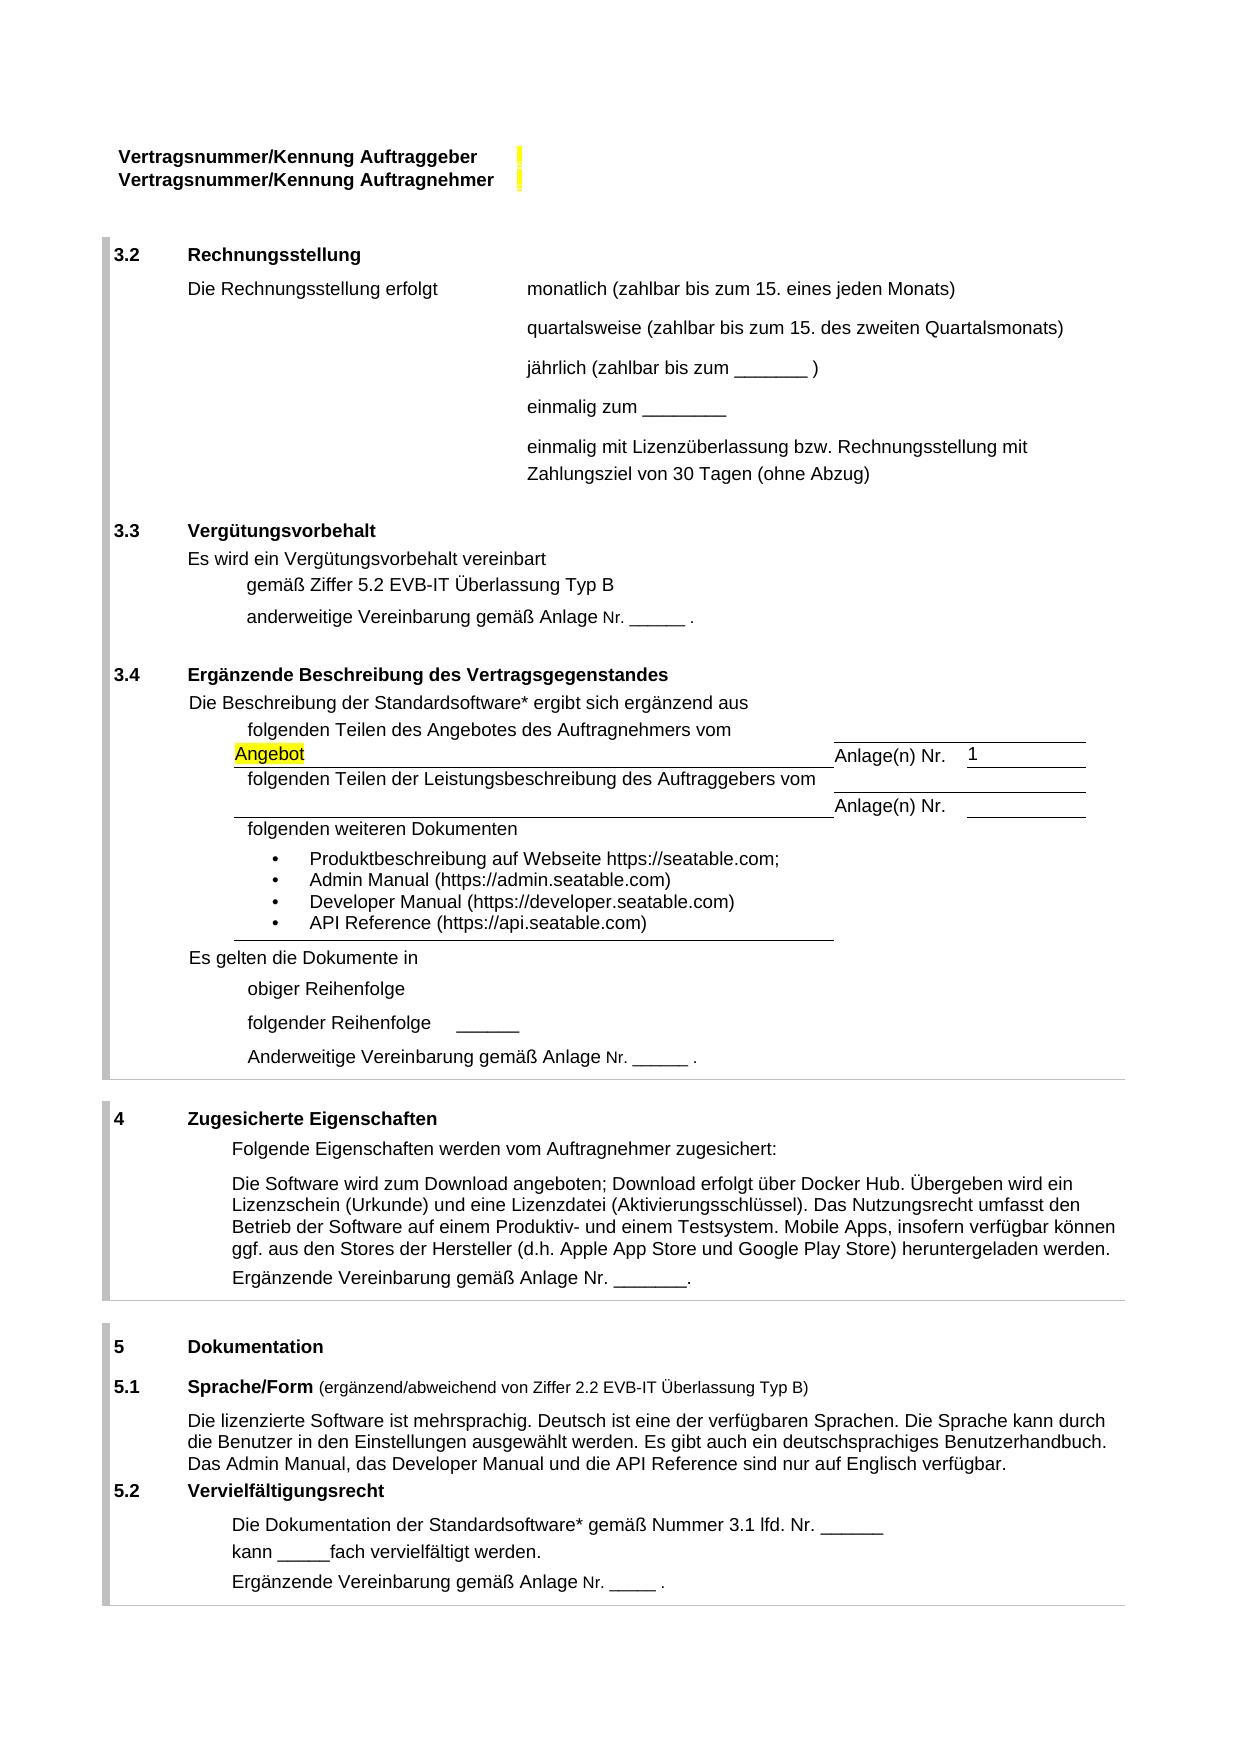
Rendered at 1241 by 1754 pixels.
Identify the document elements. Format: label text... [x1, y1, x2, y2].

table_header 3.2 Rechnungsstellung Die Rechnungsstellung erfolgt monatlich (zahlbar bis zum 15. eines jeden Monats) quartalsweise (zahlbar bis zum 15. des zweiten Quartalsmonats) jährlich (zahlbar bis zum _______ ) einmalig zum ________ einmalig mit Lizenzüberlassung bzw. Rechnungsstellung mit Zahlungsziel von 30 Tagen (ohne Abzug) [110, 237, 1125, 491]
table_cell folgender Reihenfolge [188, 1009, 440, 1043]
table_cell ______ [440, 1009, 1086, 1043]
table_cell [834, 767, 1086, 792]
table_cell Ergänzende Vereinbarung gemäß Anlage Nr. _____ . [110, 1569, 1125, 1604]
text Vertragsnummer/Kennung Auftraggeber . [118, 146, 1122, 167]
table_cell [110, 940, 188, 975]
table_cell 5.1 Sprache/Form (ergänzend/abweichend von Ziffer 2.2 EVB-IT Überlassung Typ B) [110, 1363, 1125, 1403]
table_cell 1 [967, 743, 1086, 767]
table_cell [110, 1044, 188, 1079]
table_cell [834, 842, 967, 940]
table_cell 3.3 Vergütungsvorbehalt Es wird ein Vergütungsvorbehalt vereinbart gemäß Ziffer 5.2 EVB-IT Überlassung Typ B anderweitige Vereinbarung gemäß Anlage Nr. ______ . [110, 515, 1125, 634]
table_cell [967, 793, 1086, 817]
table_cell [110, 817, 188, 842]
table_cell [1086, 792, 1125, 817]
table_cell Anlage(n) Nr. [834, 793, 967, 817]
table_cell [110, 742, 234, 767]
table_cell [110, 792, 234, 817]
table_cell [1086, 742, 1125, 767]
table_cell Angebot [234, 742, 834, 767]
table_cell folgenden Teilen des Angebotes des Auftragnehmers vom [188, 717, 834, 742]
text Vertragsnummer/Kennung Auftragnehmer . [118, 169, 1122, 191]
table_cell Anlage(n) Nr. [834, 743, 967, 767]
table_cell [1086, 1009, 1125, 1043]
table_cell [967, 842, 1086, 940]
table_cell 5.2 Vervielfältigungsrecht [110, 1480, 1125, 1508]
table_cell [110, 692, 188, 717]
table_cell Anderweitige Vereinbarung gemäß Anlage Nr. ______ . [188, 1044, 1086, 1079]
table_cell folgenden weiteren Dokumenten [188, 817, 1125, 842]
table_cell 3.4 Ergänzende Beschreibung des Vertragsgegenstandes [110, 658, 1125, 692]
table_cell obiger Reihenfolge [188, 975, 1125, 1009]
table_cell [1086, 842, 1125, 940]
table_cell folgenden Teilen der Leistungsbeschreibung des Auftraggebers vom [188, 767, 834, 792]
table_cell Die Beschreibung der Standardsoftware* ergibt sich ergänzend aus [188, 692, 1125, 717]
table_cell [110, 1009, 188, 1043]
table_cell Die Dokumentation der Standardsoftware* gemäß Nummer 3.1 lfd. Nr. ______ kann _____fach vervielfältigt werden. [110, 1508, 1125, 1569]
table_cell [110, 975, 188, 1009]
table_cell [1086, 1044, 1125, 1079]
table_cell Es gelten die Dokumente in [188, 940, 1125, 975]
table_cell [110, 491, 1125, 514]
table_cell Die Software wird zum Download angeboten; Download erfolgt über Docker Hub. Übergeben wird ein Lizenzschein (Urkunde) und eine Lizenzdatei (Aktivierungsschlüssel). Das Nutzungsrecht umfasst den Betrieb der Software auf einem Produktiv- und einem Testsystem. Mobile Apps, insofern verfügbar können ggf. aus den Stores der Hersteller (d.h. Apple App Store und Google Play Store) heruntergeladen werden. [187, 1167, 1125, 1265]
table_cell [834, 717, 1086, 742]
table_cell [110, 634, 1125, 658]
table_cell [110, 767, 188, 792]
table_cell [110, 1265, 187, 1300]
table_cell [1086, 767, 1125, 792]
table_cell Produktbeschreibung auf Webseite https://seatable.com; Admin Manual (https://admin.seatable.com) Developer Manual (https://developer.seatable.com) API Reference (https://api.seatable.com) [234, 842, 834, 940]
table_cell Die lizenzierte Software ist mehrsprachig. Deutsch ist eine der verfügbaren Sprachen. Die Sprache kann durch die Benutzer in den Einstellungen ausgewählt werden. Es gibt auch ein deutschsprachiges Benutzerhandbuch. Das Admin Manual, das Developer Manual und die API Reference sind nur auf Englisch verfügbar. [110, 1404, 1125, 1480]
table_cell Folgende Eigenschaften werden vom Auftragnehmer zugesichert: [110, 1136, 1125, 1167]
table_cell [110, 842, 234, 940]
table_cell Ergänzende Vereinbarung gemäß Anlage Nr. _______. [187, 1265, 1125, 1300]
table_cell [1086, 717, 1125, 742]
table_cell [110, 717, 188, 742]
table_cell [234, 792, 834, 817]
table_cell [110, 1167, 187, 1265]
table_header 5 Dokumentation [110, 1323, 1125, 1363]
table_header 4 Zugesicherte Eigenschaften [110, 1101, 1125, 1136]
